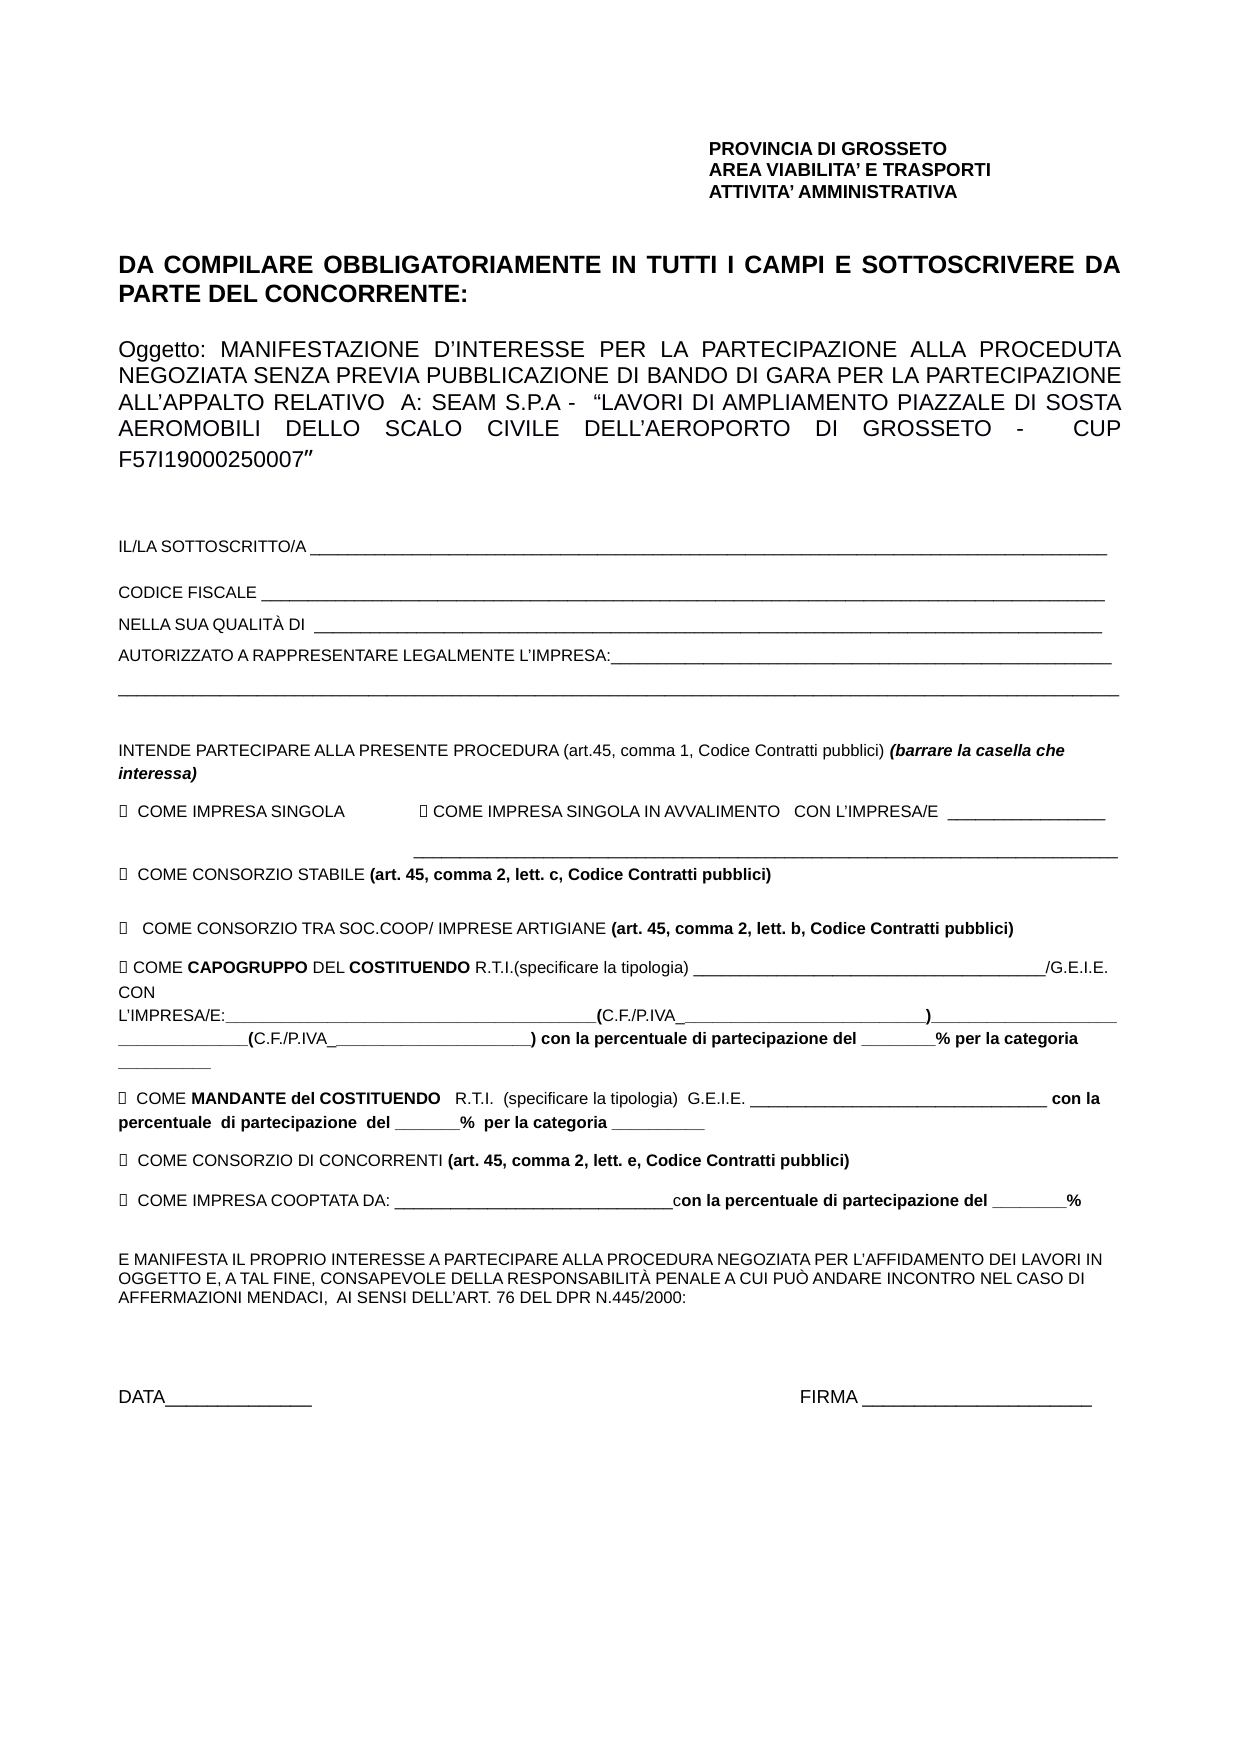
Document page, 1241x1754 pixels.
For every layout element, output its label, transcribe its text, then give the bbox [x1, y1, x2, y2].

text AREA VIABILITA’ E TRASPORTI [709, 159, 1122, 180]
text AUTORIZZATO A RAPPRESENTARE LEGALMENTE L’IMPRESA:______________________________________________________ [118, 646, 1122, 665]
text IL/LA SOTTOSCRITTO/A ______________________________________________________________________________________ [118, 537, 1122, 556]
text  COME MANDANTE del COSTITUENDO R.T.I. (specificare la tipologia) G.E.I.E. ________________________________ con la percentuale di partecipazione del _______% per la categoria __________ [117, 1087, 1122, 1132]
text  COME IMPRESA COOPTATA DA: ______________________________con la percentuale di partecipazione del ________% [118, 1188, 1122, 1211]
text ATTIVITA’ AMMINISTRATIVA [709, 180, 1122, 202]
text PROVINCIA DI GROSSETO [709, 137, 1122, 159]
text E MANIFESTA IL PROPRIO INTERESSE A PARTECIPARE ALLA PROCEDURA NEGOZIATA PER L’AFFIDAMENTO DEI LAVORI IN OGGETTO E, A TAL FINE, CONSAPEVOLE DELLA RESPONSABILITÀ PENALE A CUI PUÒ ANDARE INCONTRO NEL CASO DI AFFERMAZIONI MENDACI, AI SENSI DELL’ART. 76 DEL DPR N.445/2000: [118, 1249, 1109, 1307]
text  COME CONSORZIO TRA SOC.COOP/ IMPRESE ARTIGIANE (art. 45, comma 2, lett. b, Codice Contratti pubblici) [118, 916, 1122, 939]
text NELLA SUA QUALITÀ DI _____________________________________________________________________________________ [118, 614, 1122, 634]
text  COME CAPOGRUPPO DEL COSTITUENDO R.T.I.(specificare la tipologia) ______________________________________/G.E.I.E. CON L’IMPRESA/E:________________________________________(C.F./P.IVA___________________________)__________________________________(C.F./P.IVA______________________) con la percentuale di partecipazione del ________% per la categoria __________ [118, 956, 1122, 1071]
text CODICE FISCALE ___________________________________________________________________________________________ [118, 583, 1122, 602]
text Oggetto: MANIFESTAZIONE D’INTERESSE PER LA PARTECIPAZIONE ALLA PROCEDUTA NEGOZIATA SENZA PREVIA PUBBLICAZIONE DI BANDO DI GARA PER LA PARTECIPAZIONE ALL’APPALTO RELATIVO A: SEAM S.p.A - “Lavori di ampliamento piazzale di sosta aeromobili dello scalo civile dell’Aeroporto di Grosseto - CUP F57I19000250007” [118, 336, 1122, 474]
text DA COMPILARE OBBLIGATORIAMENTE IN TUTTI I CAMPI E SOTTOSCRIVERE DA PARTE DEL CONCORRENTE: [118, 250, 1122, 307]
text INTENDE PARTECIPARE ALLA PRESENTE PROCEDURA (art.45, comma 1, Codice Contratti pubblici) (barrare la casella che interessa) [118, 741, 1122, 783]
text ____________________________________________________________________________ [118, 839, 1122, 858]
text ____________________________________________________________________________________________________________ [118, 678, 1122, 697]
text  COME CONSORZIO STABILE (art. 45, comma 2, lett. c, Codice Contratti pubblici) [118, 862, 1122, 885]
text  COME IMPRESA SINGOLA  COME IMPRESA SINGOLA IN AVVALIMENTO CON L’IMPRESA/E _________________ [118, 799, 1122, 822]
text  COME CONSORZIO DI CONCORRENTI (art. 45, comma 2, lett. e, Codice Contratti pubblici) [118, 1149, 1122, 1171]
text DATA______________ FIRMA ______________________ [118, 1386, 1122, 1408]
